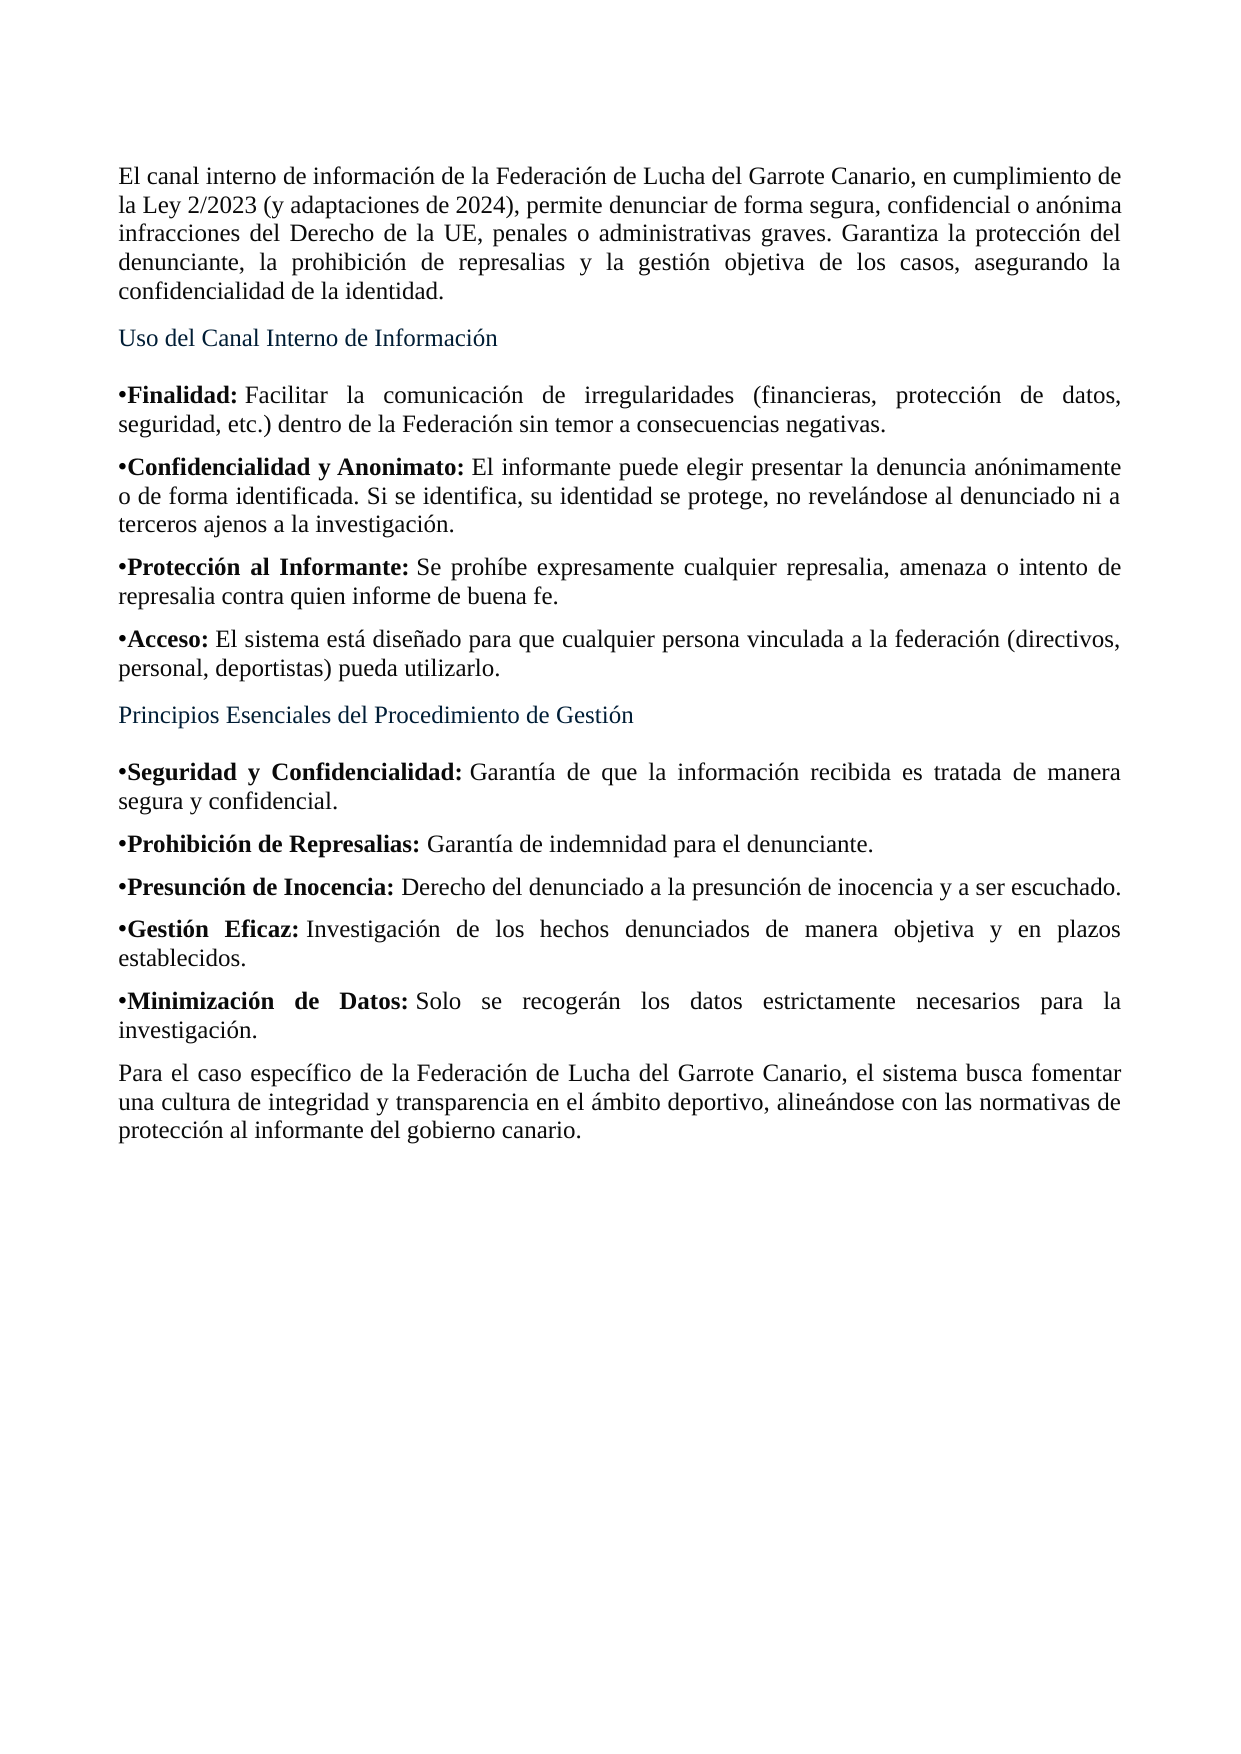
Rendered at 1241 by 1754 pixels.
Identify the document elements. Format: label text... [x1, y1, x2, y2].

list Acceso: El sistema está diseñado para que cualquier persona vinculada a la federación (directivos, personal, deportistas) pueda utilizarlo. [118, 624, 1122, 682]
list Seguridad y Confidencialidad: Garantía de que la información recibida es tratada de manera segura y confidencial. [118, 757, 1122, 814]
list Minimización de Datos: Solo se recogerán los datos estrictamente necesarios para la investigación. [118, 986, 1122, 1044]
list Gestión Eficaz: Investigación de los hechos denunciados de manera objetiva y en plazos establecidos. [118, 914, 1122, 972]
list Prohibición de Represalias: Garantía de indemnidad para el denunciante. [118, 829, 1122, 857]
text Uso del Canal Interno de Información [118, 319, 1122, 352]
list Confidencialidad y Anonimato: El informante puede elegir presentar la denuncia anónimamente o de forma identificada. Si se identifica, su identidad se protege, no revelándose al denunciado ni a terceros ajenos a la investigación. [118, 452, 1122, 538]
list Presunción de Inocencia: Derecho del denunciado a la presunción de inocencia y a ser escuchado. [118, 872, 1122, 900]
list Protección al Informante: Se prohíbe expresamente cualquier represalia, amenaza o intento de represalia contra quien informe de buena fe. [118, 552, 1122, 610]
text El canal interno de información de la Federación de Lucha del Garrote Canario, en cumplimiento de la Ley 2/2023 (y adaptaciones de 2024), permite denunciar de forma segura, confidencial o anónima infracciones del Derecho de la UE, penales o administrativas graves. Garantiza la protección del denunciante, la prohibición de represalias y la gestión objetiva de los casos, asegurando la confidencialidad de la identidad. [118, 161, 1122, 305]
text Principios Esenciales del Procedimiento de Gestión [118, 696, 1122, 729]
text Para el caso específico de la Federación de Lucha del Garrote Canario, el sistema busca fomentar una cultura de integridad y transparencia en el ámbito deportivo, alineándose con las normativas de protección al informante del gobierno canario. [118, 1058, 1122, 1144]
list Finalidad: Facilitar la comunicación de irregularidades (financieras, protección de datos, seguridad, etc.) dentro de la Federación sin temor a consecuencias negativas. [118, 380, 1122, 438]
